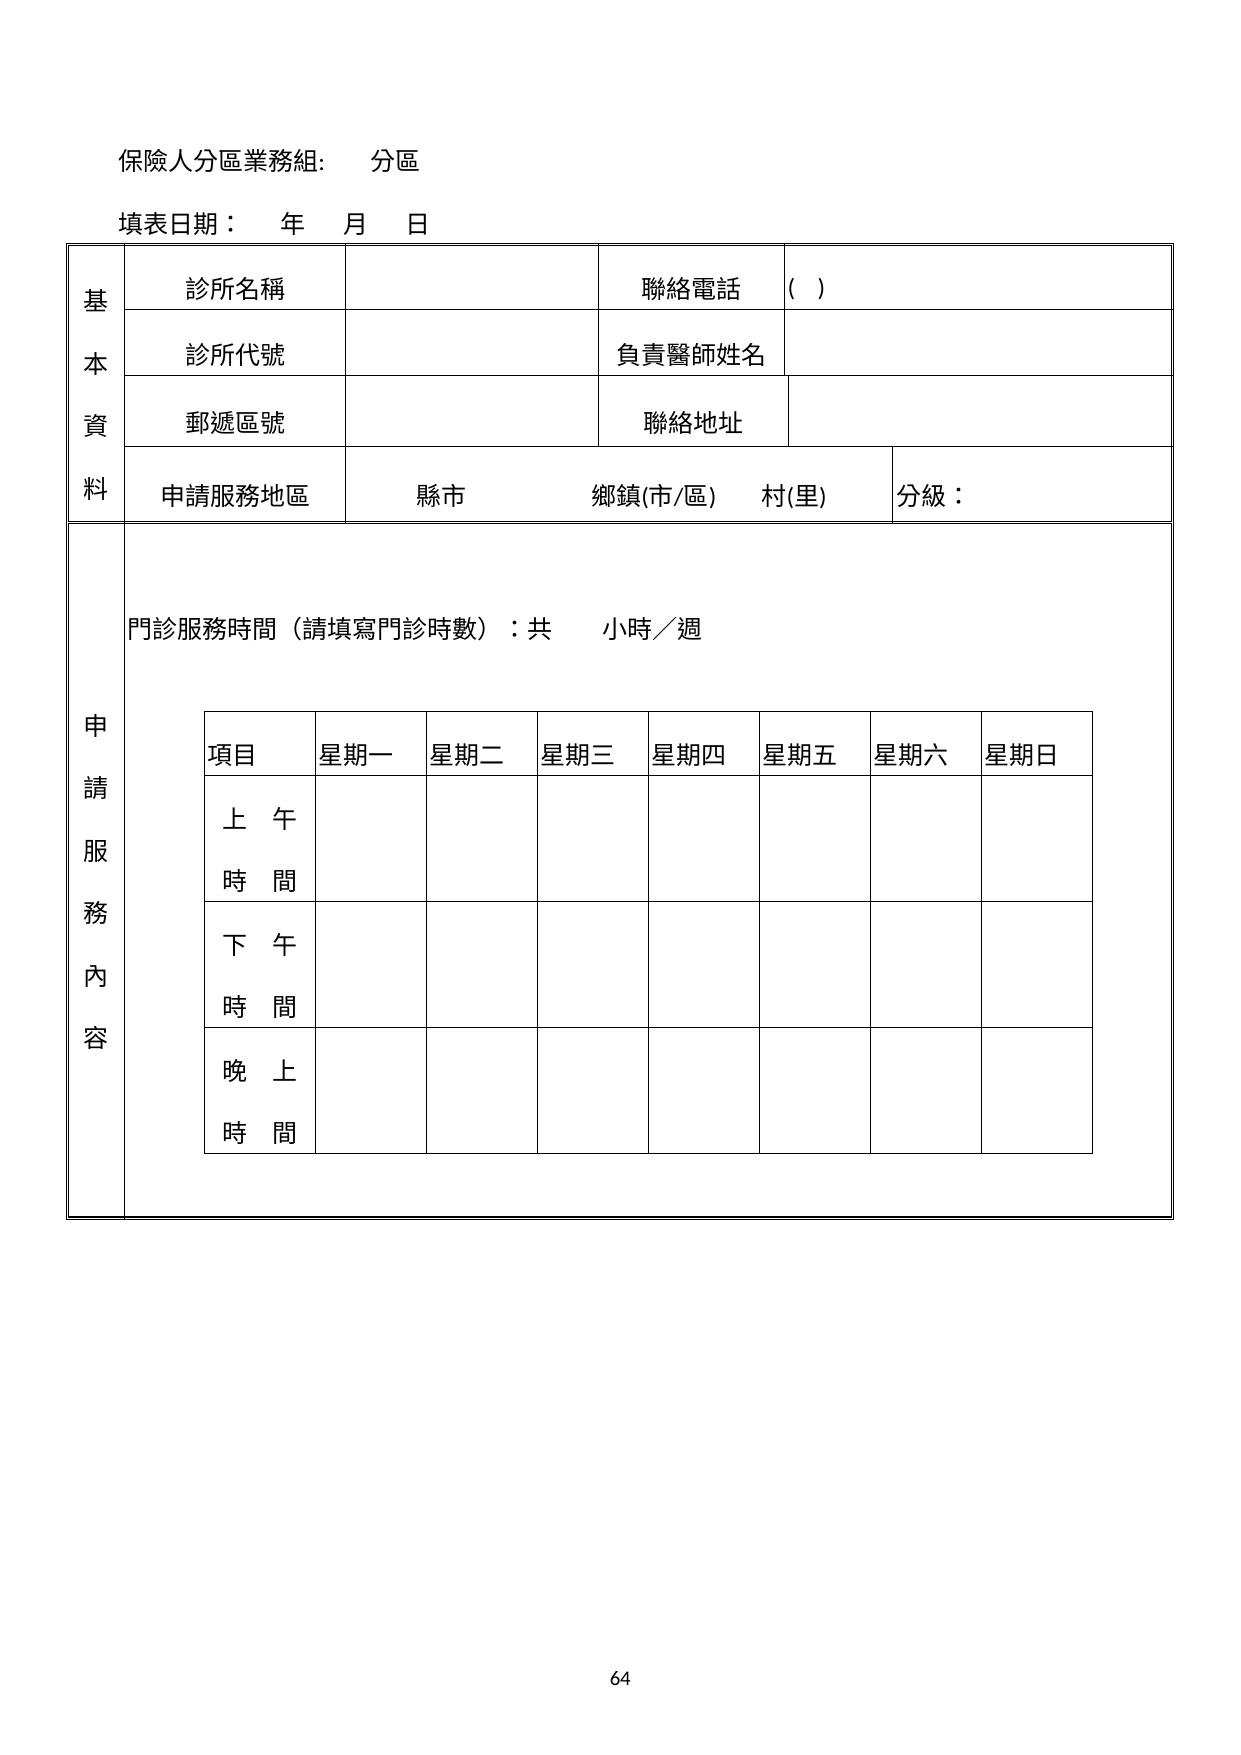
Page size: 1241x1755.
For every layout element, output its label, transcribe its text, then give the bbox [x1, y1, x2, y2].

table_header 基本資料 [69, 246, 124, 521]
table_header 星期五 [760, 712, 870, 775]
table_cell 下 午 時 間 [205, 902, 315, 1027]
table_cell [316, 902, 426, 1027]
table_cell [871, 776, 981, 901]
table_header 項目 [205, 712, 315, 775]
table_cell [785, 310, 1171, 374]
table_cell [316, 1028, 426, 1153]
table_cell [982, 776, 1092, 901]
text 保險人分區業務組: 分區 填表日期： 年 月 日 [118, 118, 1122, 243]
table_cell 晚 上 時 間 [205, 1028, 315, 1153]
table_cell [538, 1028, 648, 1153]
table_header 診所名稱 [125, 246, 345, 309]
table_cell [871, 902, 981, 1027]
table_header 星期三 [538, 712, 648, 775]
table_cell [316, 776, 426, 901]
table_cell 負責醫師姓名 [599, 310, 784, 374]
table_cell 診所代號 [125, 310, 345, 374]
table_header 星期四 [649, 712, 759, 775]
table_cell [346, 310, 598, 374]
table_cell [649, 1028, 759, 1153]
table_cell 分級： [893, 447, 1171, 521]
table_header 聯絡電話 [599, 246, 784, 309]
table_cell 聯絡地址 [599, 376, 788, 446]
table_cell [427, 902, 537, 1027]
table_cell 門診服務時間（請填寫門診時數）：共 小時／週 [125, 524, 1171, 1216]
table_cell 縣市 鄉鎮(市/區) 村(里) [346, 447, 892, 521]
table_cell [982, 1028, 1092, 1153]
table_cell 郵遞區號 [125, 376, 345, 446]
table_cell [538, 776, 648, 901]
table_cell 申請服務內容 [69, 524, 124, 1216]
table_cell [871, 1028, 981, 1153]
table_header ( ) [785, 246, 1171, 309]
table_cell [760, 902, 870, 1027]
table_cell [538, 902, 648, 1027]
table_cell [760, 1028, 870, 1153]
table_header 星期日 [982, 712, 1092, 775]
table_cell [427, 1028, 537, 1153]
table_cell [649, 902, 759, 1027]
table_cell [760, 776, 870, 901]
table_cell [649, 776, 759, 901]
table_cell 上 午 時 間 [205, 776, 315, 901]
table_cell [789, 376, 1171, 446]
table_header [346, 246, 598, 309]
table_cell [346, 376, 598, 446]
table_cell [427, 776, 537, 901]
table_header 星期六 [871, 712, 981, 775]
table_cell 申請服務地區 [125, 447, 345, 521]
table_header 星期一 [316, 712, 426, 775]
table_header 星期二 [427, 712, 537, 775]
table_cell [982, 902, 1092, 1027]
